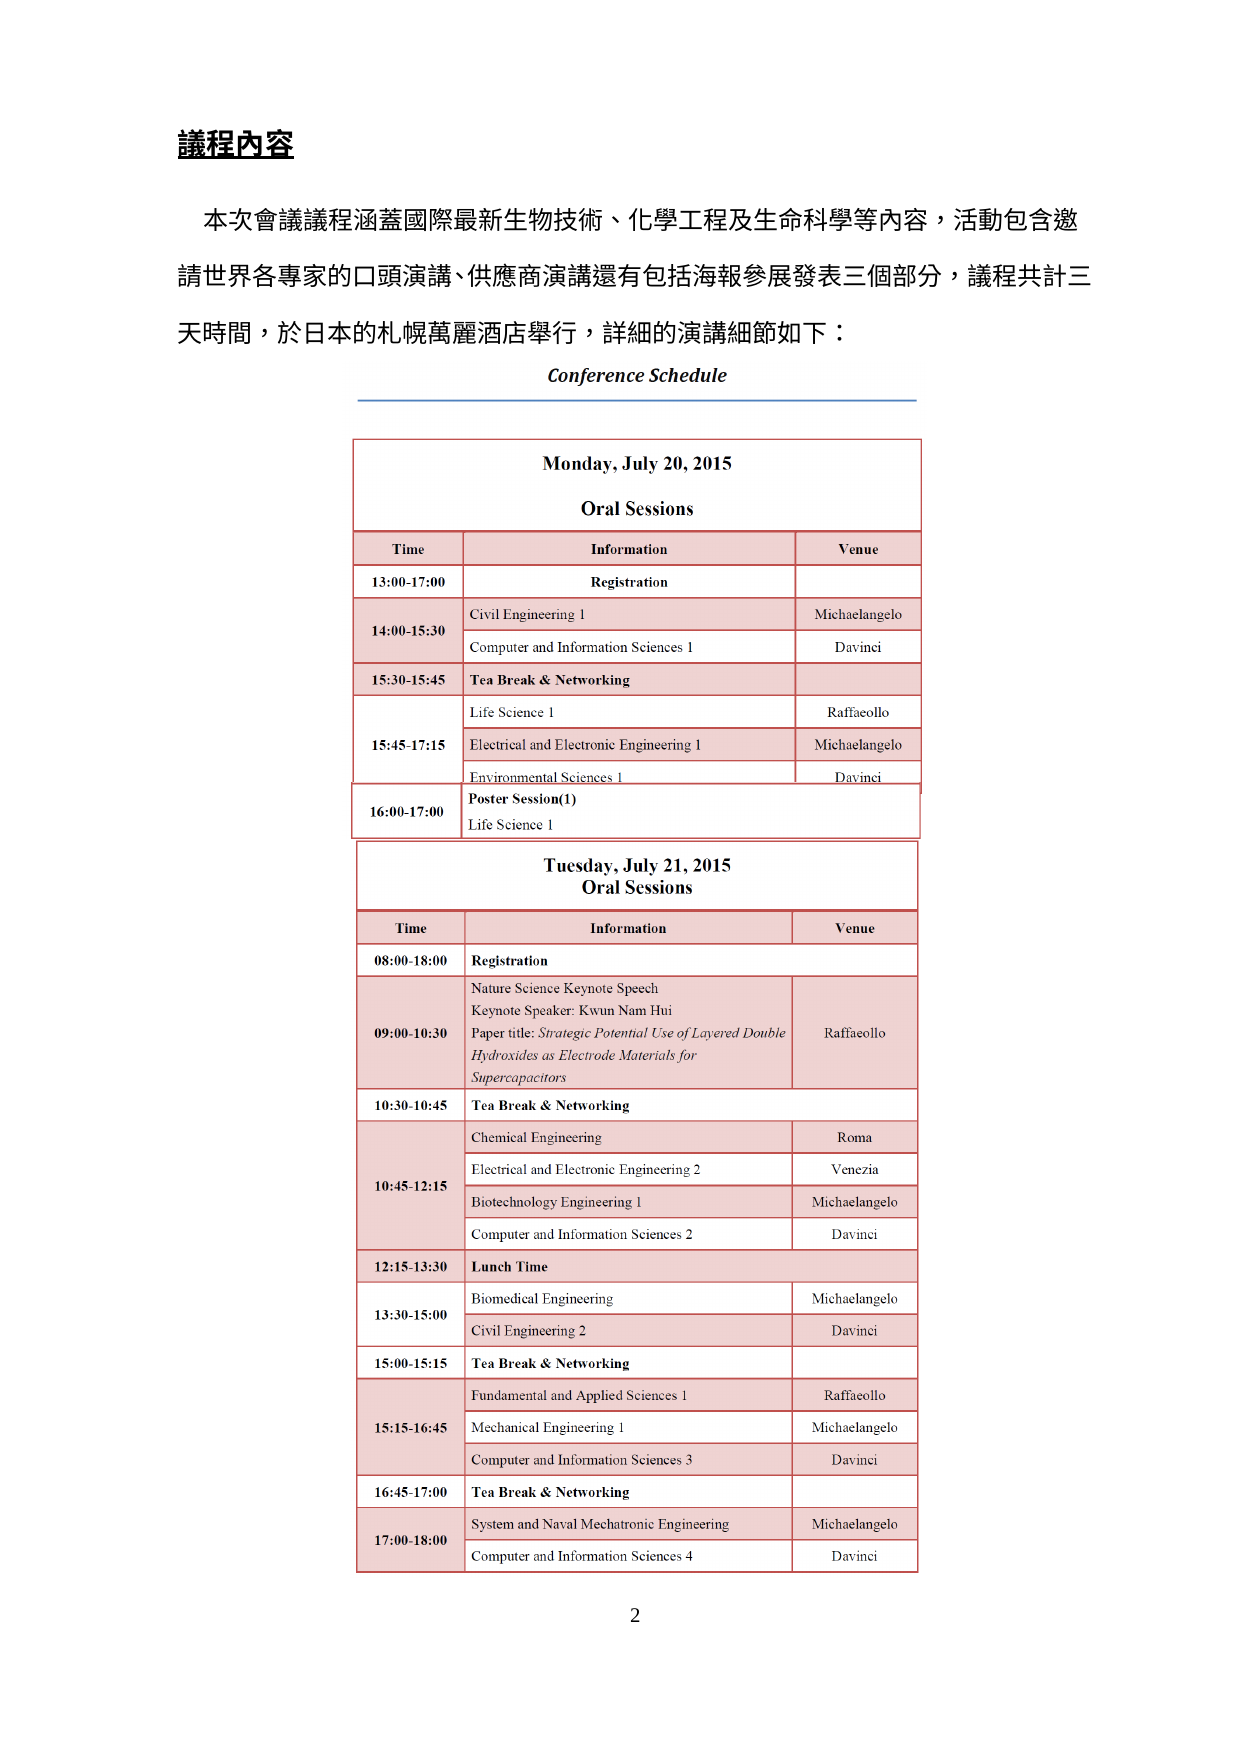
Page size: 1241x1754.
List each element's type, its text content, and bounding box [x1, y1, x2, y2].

text 議程內容 [177, 104, 1092, 179]
text 本次會議議程涵蓋國際最新生物技術、化學工程及生命科學等內容，活動包含邀請世界各專家的口頭演講、供應商演講還有包括海報參展發表三個部分，議程共計三天時間，於日本的札幌萬麗酒店舉行，詳細的演講細節如下： [177, 200, 1092, 350]
